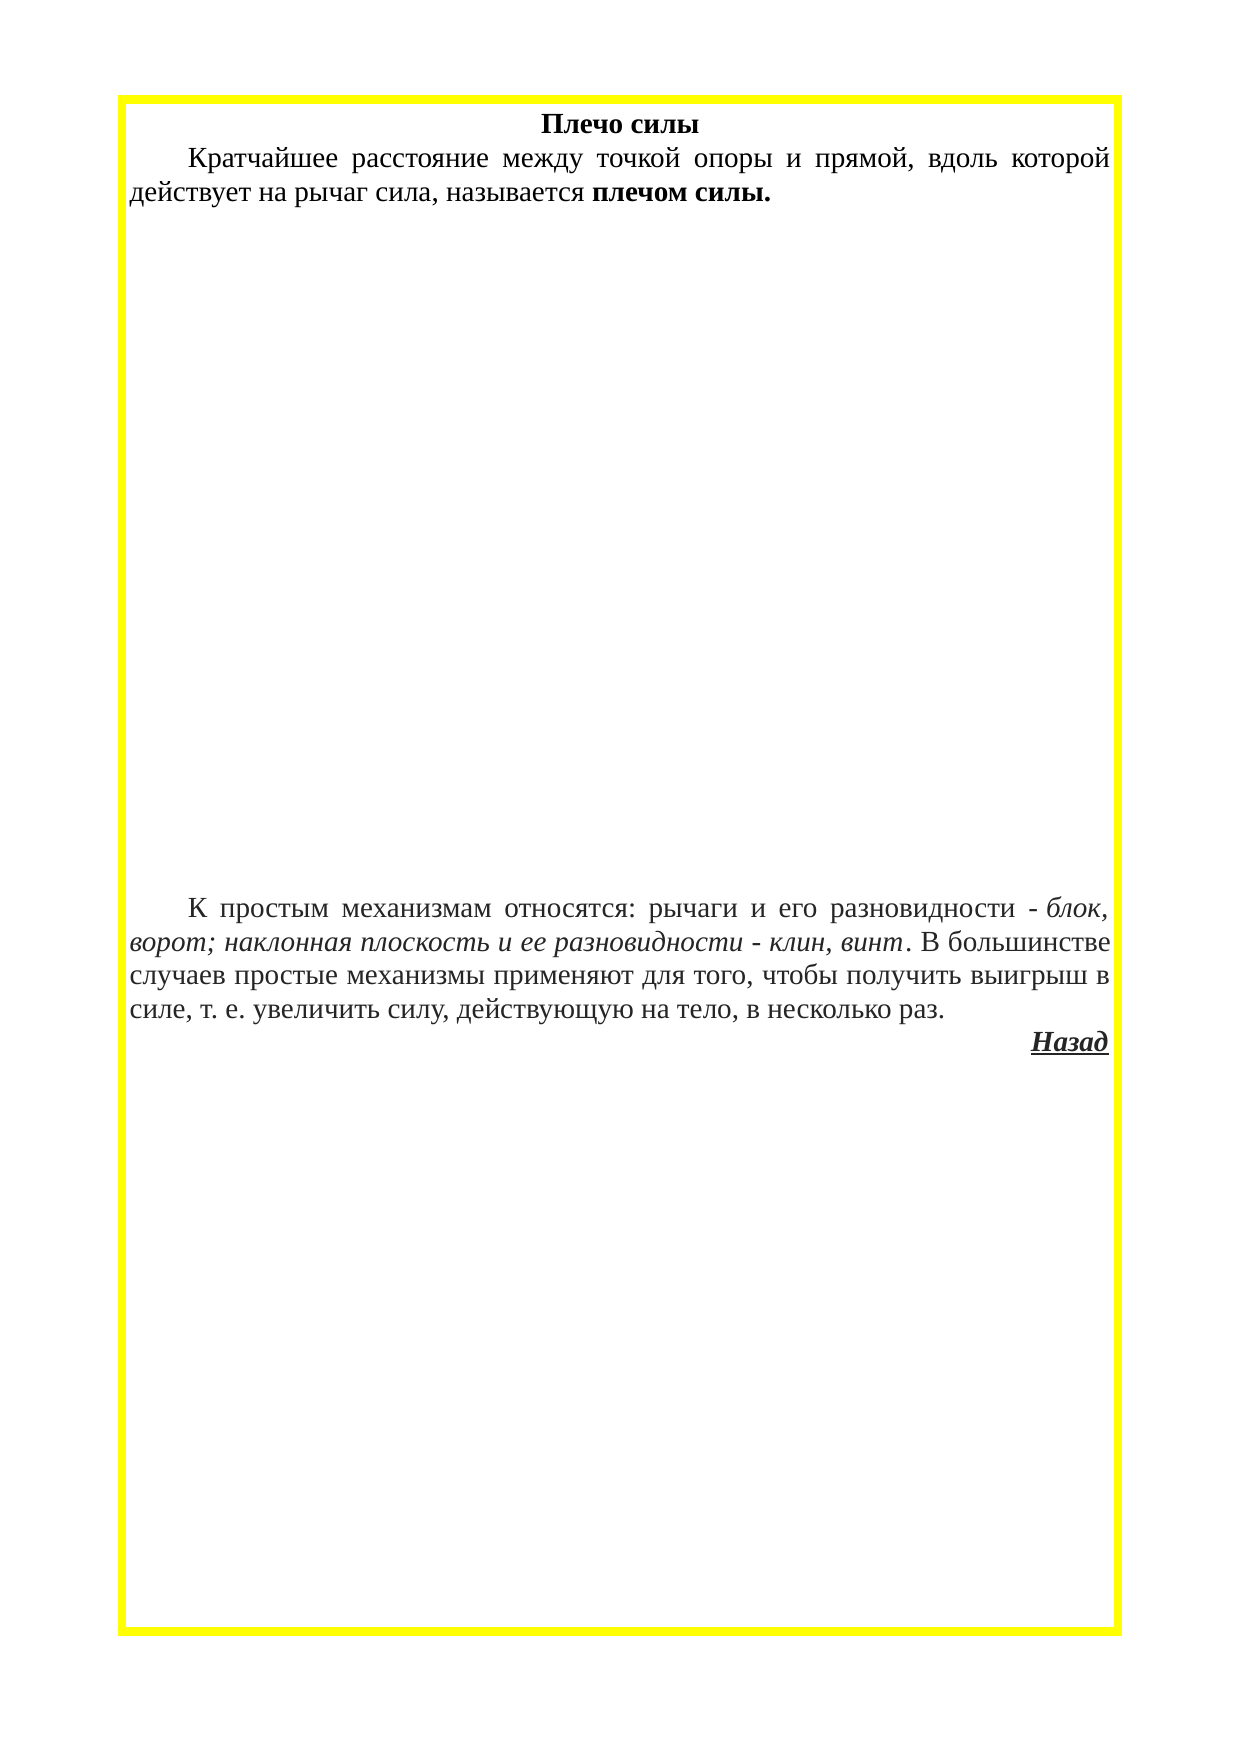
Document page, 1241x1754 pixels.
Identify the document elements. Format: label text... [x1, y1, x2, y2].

text К простым механизмам относятся: рычаги и его разновидности - блок, ворот; наклонная плоскость и ее разновидности - клин, винт. В большинстве случаев простые механизмы применяют для того, чтобы получить выигрыш в силе, т. е. увеличить силу, действующую на тело, в несколько раз. [129, 890, 1111, 1024]
text Кратчайшее расстояние между точкой опоры и прямой, вдоль которой действует на рычаг сила, называется плечом силы. [129, 140, 1111, 207]
subtitle Плечо силы [129, 107, 1111, 140]
text Назад [129, 1024, 1111, 1058]
